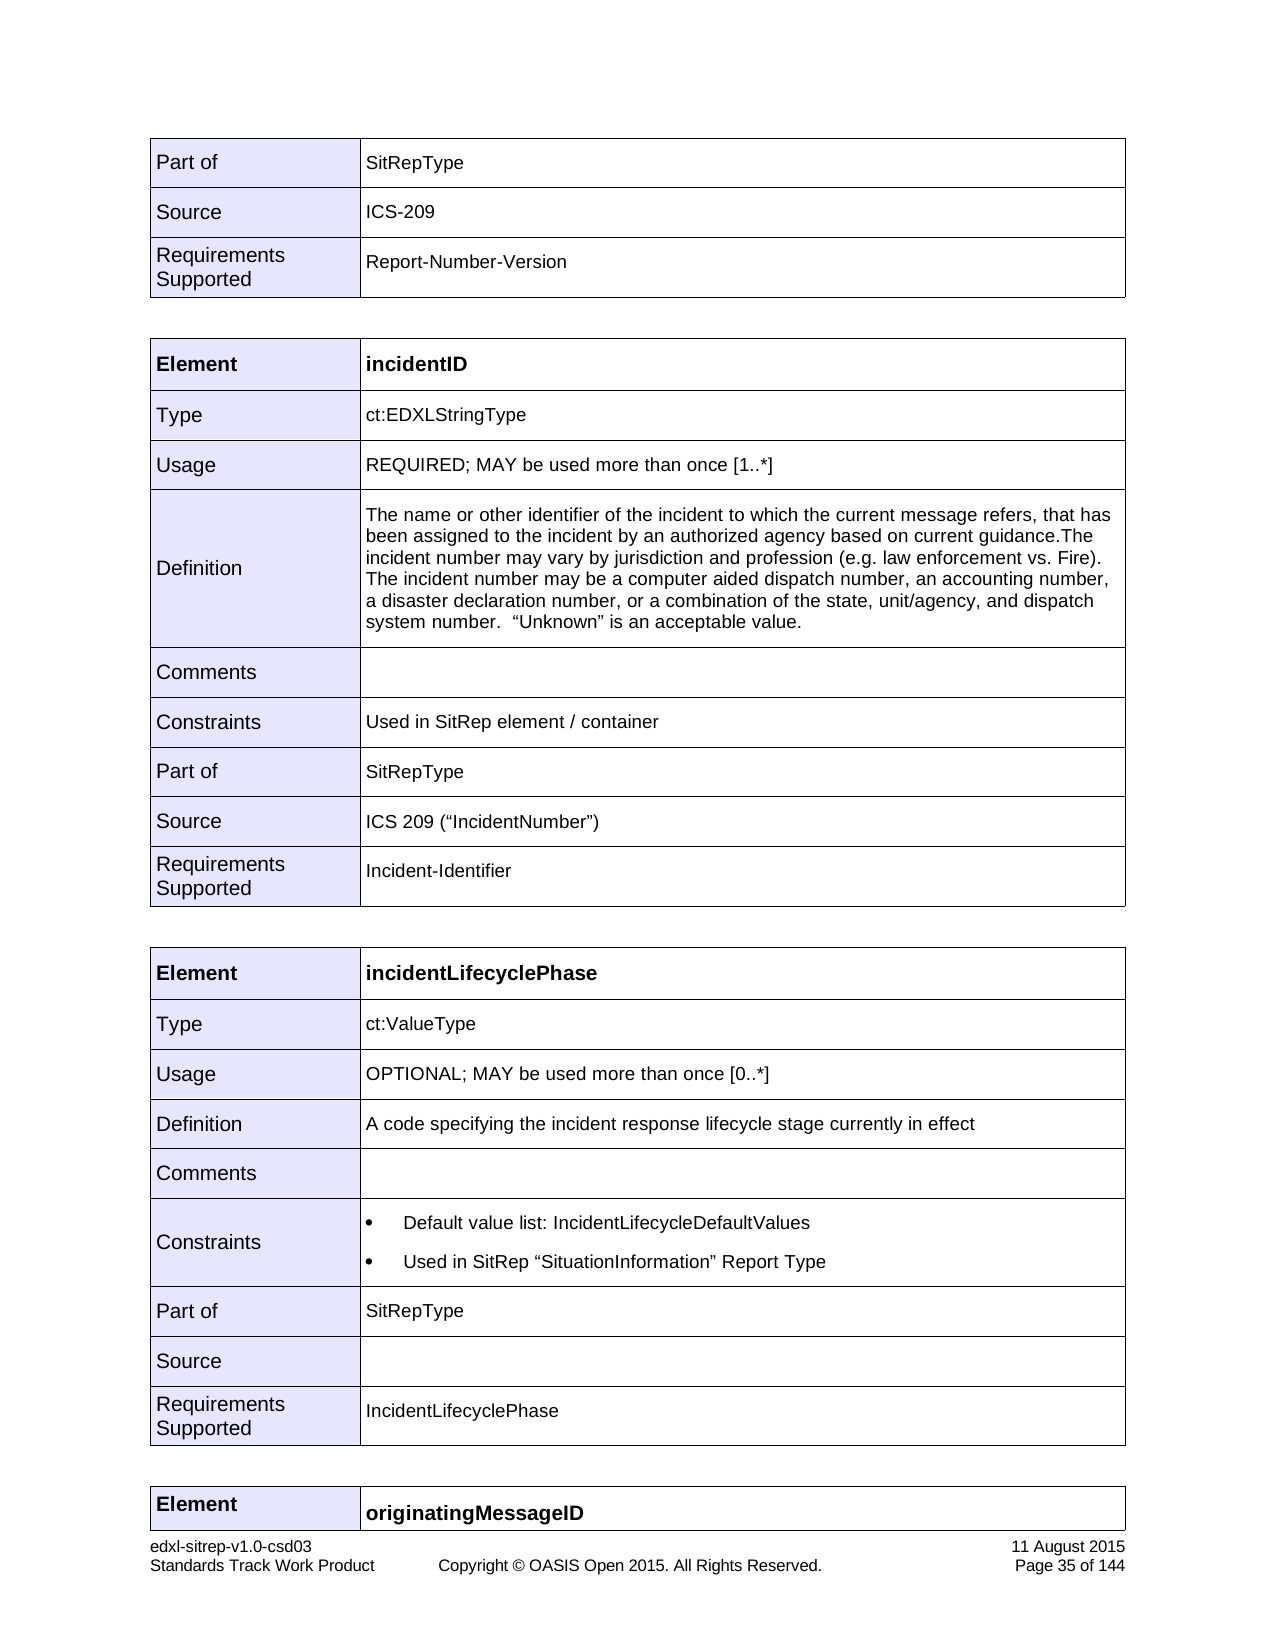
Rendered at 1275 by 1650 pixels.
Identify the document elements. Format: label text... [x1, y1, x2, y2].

table_header incidentID [361, 339, 1125, 390]
table_cell IncidentLifecyclePhase [361, 1387, 1125, 1445]
table_cell REQUIRED; MAY be used more than once [1..*] [361, 441, 1125, 489]
table_cell Requirements Supported [151, 1387, 360, 1445]
table_cell SitRepType [361, 1287, 1125, 1336]
table_cell ICS-209 [361, 188, 1125, 237]
table_cell Constraints [151, 698, 360, 747]
table_cell Definition [151, 490, 360, 647]
table_cell Part of [151, 1287, 360, 1336]
table_cell Type [151, 391, 360, 439]
table_cell A code specifying the incident response lifecycle stage currently in effect [361, 1100, 1125, 1148]
table_cell Usage [151, 441, 360, 489]
table_cell ct:ValueType [361, 1000, 1125, 1049]
table_cell Source [151, 797, 360, 846]
table_header originatingMessageID [361, 1487, 1125, 1530]
table_cell [361, 1149, 1125, 1198]
table_cell Part of [151, 139, 360, 187]
table_cell Comments [151, 648, 360, 697]
table_cell Part of [151, 748, 360, 796]
table_cell ct:EDXLStringType [361, 391, 1125, 439]
table_cell Comments [151, 1149, 360, 1198]
table_cell [361, 648, 1125, 697]
table_header Element [151, 339, 360, 390]
table_cell Report-Number-Version [361, 238, 1125, 297]
table_cell ICS 209 (“IncidentNumber”) [361, 797, 1125, 846]
table_cell Requirements Supported [151, 847, 360, 906]
table_cell Source [151, 1337, 360, 1386]
table_header Element [151, 1487, 360, 1530]
table_cell [361, 1337, 1125, 1386]
table_cell Usage [151, 1050, 360, 1098]
table_cell SitRepType [361, 748, 1125, 796]
table_cell Constraints [151, 1199, 360, 1286]
table_cell Type [151, 1000, 360, 1049]
table_cell Requirements Supported [151, 238, 360, 297]
table_header incidentLifecyclePhase [361, 948, 1125, 999]
table_cell The name or other identifier of the incident to which the current message refers, that has been assigned to the incident by an authorized agency based on current guidance.The incident number may vary by jurisdiction and profession (e.g. law enforcement vs. Fire). The incident number may be a computer aided dispatch number, an accounting number, a disaster declaration number, or a combination of the state, unit/agency, and dispatch system number. “Unknown” is an acceptable value. [361, 490, 1125, 647]
table_cell Default value list: IncidentLifecycleDefaultValues Used in SitRep “SituationInformation” Report Type [361, 1199, 1125, 1286]
table_header Element [151, 948, 360, 999]
table_cell Used in SitRep element / container [361, 698, 1125, 747]
table_cell Definition [151, 1100, 360, 1148]
table_cell Source [151, 188, 360, 237]
table_cell OPTIONAL; MAY be used more than once [0..*] [361, 1050, 1125, 1098]
table_cell SitRepType [361, 139, 1125, 187]
table_cell Incident-Identifier [361, 847, 1125, 906]
